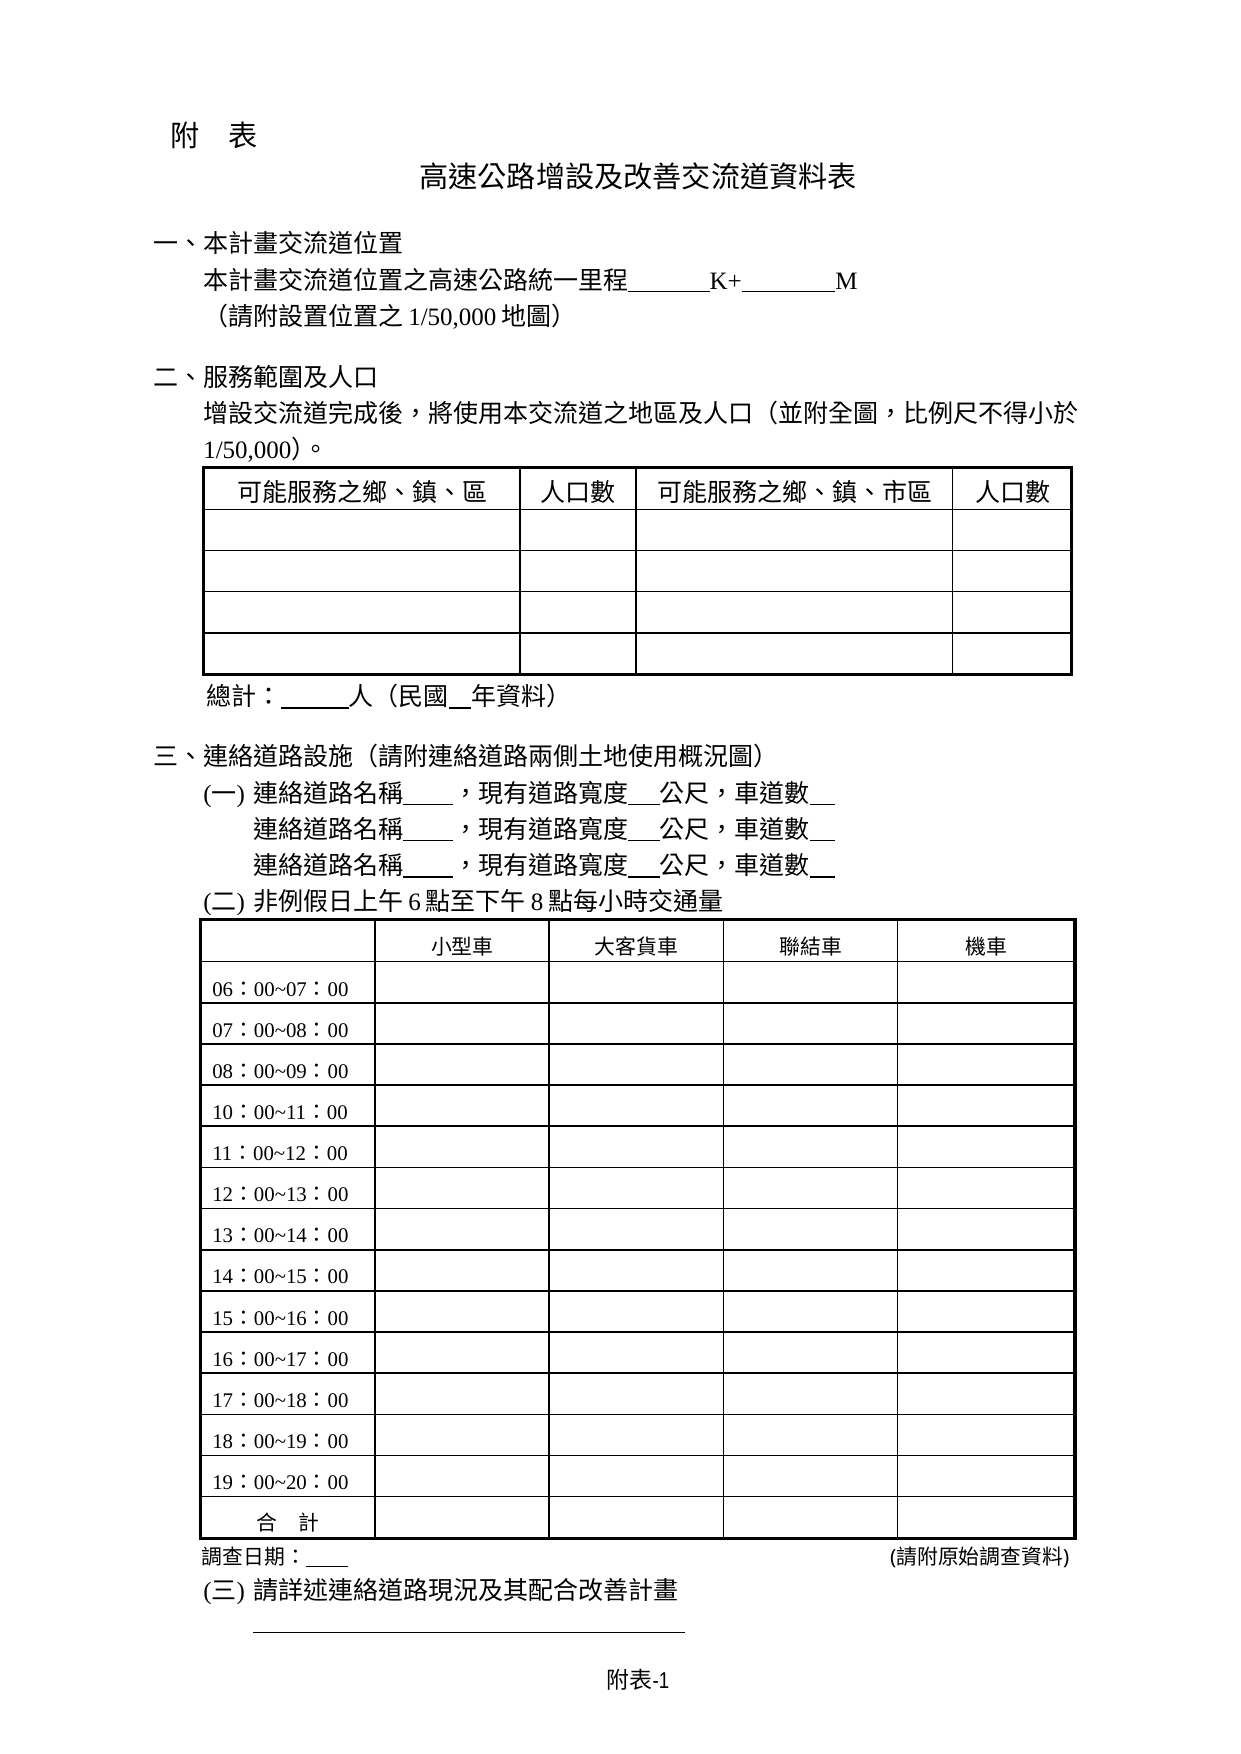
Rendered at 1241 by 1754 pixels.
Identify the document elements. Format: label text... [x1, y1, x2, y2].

text 高速公路增設及改善交流道資料表 [153, 105, 1122, 196]
list 本計畫交流道位置 [153, 224, 1122, 260]
list 服務範圍及人口 [153, 357, 1122, 393]
table_cell 11：00~12：00 [202, 1127, 374, 1167]
table_cell [376, 1456, 548, 1496]
table_cell [550, 1415, 723, 1454]
table_cell 06：00~07：00 [202, 962, 374, 1002]
table_cell [550, 962, 723, 1002]
table_cell [637, 510, 952, 550]
table_cell [550, 1168, 723, 1208]
table_cell [550, 1456, 723, 1496]
table_cell [550, 1251, 723, 1290]
table_cell [521, 592, 635, 632]
table_cell [898, 1292, 1073, 1331]
table_cell [550, 1086, 723, 1125]
table_cell [724, 1168, 897, 1208]
text 調查日期： (請附原始調查資料) [202, 1540, 1122, 1570]
table_cell [724, 1004, 897, 1043]
table_cell [550, 1209, 723, 1249]
table_cell 07：00~08：00 [202, 1004, 374, 1043]
table_cell [898, 1209, 1073, 1249]
table_header 機車 [898, 921, 1073, 961]
table_header [202, 921, 374, 961]
table_header 大客貨車 [550, 921, 723, 961]
table_header 人口數 [521, 469, 635, 508]
table_cell [550, 1374, 723, 1413]
table_cell [724, 1333, 897, 1372]
text 連絡道路名稱 ，現有道路寬度 公尺，車道數 [253, 846, 1122, 882]
table_cell [376, 1333, 548, 1372]
table_cell [724, 1045, 897, 1084]
table_cell [724, 1497, 897, 1537]
text （請附設置位置之1/50,000地圖） [203, 296, 1122, 333]
table_cell [898, 1086, 1073, 1125]
table_cell [376, 962, 548, 1002]
table_cell [898, 1456, 1073, 1496]
table_cell [724, 1456, 897, 1496]
table_cell 15：00~16：00 [202, 1292, 374, 1331]
text 本計畫交流道位置之高速公路統一里程 K+ M [203, 260, 1122, 296]
table_cell [205, 510, 519, 550]
table_cell [205, 551, 519, 591]
table_cell [953, 634, 1070, 673]
table_cell 19：00~20：00 [202, 1456, 374, 1496]
table_cell 10：00~11：00 [202, 1086, 374, 1125]
table_cell [376, 1374, 548, 1413]
table_cell [550, 1004, 723, 1043]
table_cell [376, 1292, 548, 1331]
table_cell [898, 1168, 1073, 1208]
table_header 可能服務之鄉、鎮、區 [205, 469, 519, 508]
table_cell [898, 1497, 1073, 1537]
text (二) 非例假日上午6點至下午8點每小時交通量 [203, 882, 1122, 918]
table_cell [724, 1086, 897, 1125]
table_header 人口數 [953, 469, 1070, 508]
list 連絡道路設施（請附連絡道路兩側土地使用概況圖） [153, 737, 1122, 773]
table_cell [724, 1374, 897, 1413]
table_cell [953, 592, 1070, 632]
table_cell [898, 1374, 1073, 1413]
table_cell [205, 592, 519, 632]
table_cell 18：00~19：00 [202, 1415, 374, 1454]
table_cell [724, 1415, 897, 1454]
table_cell [550, 1497, 723, 1537]
table_cell [376, 1127, 548, 1167]
table_cell [898, 962, 1073, 1002]
table_cell [724, 1292, 897, 1331]
table_cell [898, 1004, 1073, 1043]
table_cell [953, 510, 1070, 550]
text (一) 連絡道路名稱 ，現有道路寬度 公尺，車道數 [203, 773, 1122, 809]
table_cell [521, 510, 635, 550]
table_cell 14：00~15：00 [202, 1251, 374, 1290]
table_cell [376, 1497, 548, 1537]
text 增設交流道完成後，將使用本交流道之地區及人口（並附全圖，比例尺不得小於1/50,000）。 [203, 393, 1122, 466]
table_cell 08：00~09：00 [202, 1045, 374, 1084]
table_cell [521, 551, 635, 591]
text (三) 請詳述連絡道路現況及其配合改善計畫 [203, 1570, 1122, 1607]
table_cell [898, 1251, 1073, 1290]
text 附 表 [170, 112, 297, 154]
table_cell [376, 1415, 548, 1454]
table_cell 16：00~17：00 [202, 1333, 374, 1372]
table_cell 12：00~13：00 [202, 1168, 374, 1208]
table_cell [376, 1086, 548, 1125]
table_cell [637, 592, 952, 632]
table_cell [637, 634, 952, 673]
table_cell [376, 1168, 548, 1208]
text 連絡道路名稱 ，現有道路寬度 公尺，車道數 [253, 809, 1122, 846]
table_cell [724, 1127, 897, 1167]
table_cell 13：00~14：00 [202, 1209, 374, 1249]
table_cell [550, 1333, 723, 1372]
table_cell [724, 1209, 897, 1249]
table_header 小型車 [376, 921, 548, 961]
table_cell [550, 1292, 723, 1331]
table_cell [521, 634, 635, 673]
table_cell [376, 1209, 548, 1249]
table_cell 17：00~18：00 [202, 1374, 374, 1413]
table_cell [898, 1415, 1073, 1454]
table_cell [376, 1251, 548, 1290]
table_header 聯結車 [724, 921, 897, 961]
text 總計： 人（民國 年資料） [206, 676, 1122, 712]
table_cell [637, 551, 952, 591]
table_cell [898, 1045, 1073, 1084]
table_header 可能服務之鄉、鎮、市區 [637, 469, 952, 508]
table_cell [376, 1004, 548, 1043]
table_cell [205, 634, 519, 673]
table_cell [953, 551, 1070, 591]
table_cell [724, 1251, 897, 1290]
table_cell [898, 1333, 1073, 1372]
table_cell [550, 1127, 723, 1167]
table_cell [898, 1127, 1073, 1167]
table_cell [550, 1045, 723, 1084]
table_cell [724, 962, 897, 1002]
table_cell 合 計 [202, 1497, 374, 1537]
table_cell [376, 1045, 548, 1084]
